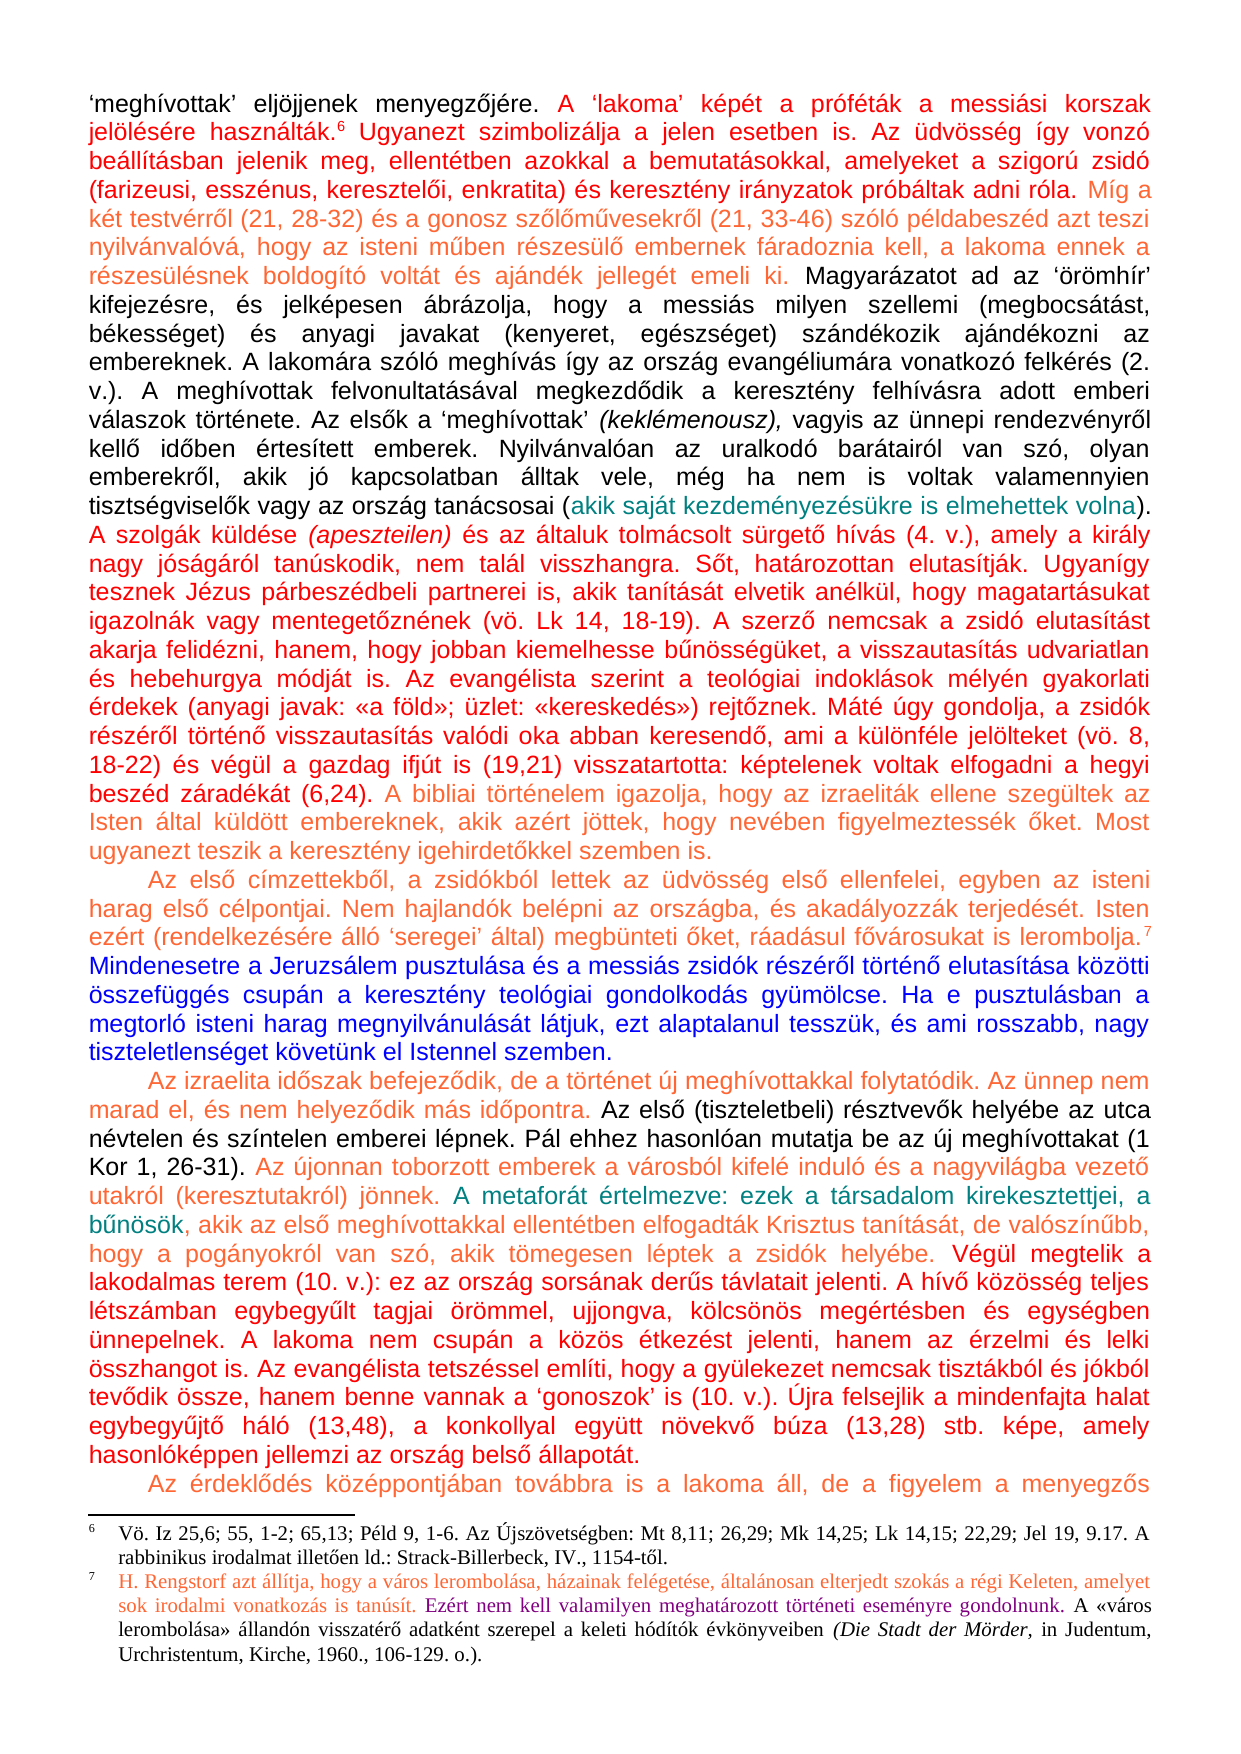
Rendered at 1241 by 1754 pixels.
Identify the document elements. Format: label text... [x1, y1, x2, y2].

text Az izraelita időszak befejeződik, de a történet új meghívottakkal folytatódik. Az ünnep nem marad el, és nem helyeződik más időpontra. Az első (tiszteletbeli) résztvevők helyébe az utca névtelen és színtelen emberei lépnek. Pál ehhez hasonlóan mutatja be az új meghívottakat (1 Kor 1, 26-31). Az újonnan toborzott emberek a városból kifelé induló és a nagyvilágba vezető utakról (keresztutakról) jönnek. A metaforát értelmezve: ezek a társadalom kirekesztettjei, a bűnösök, akik az első meghívottakkal ellentétben elfogadták Krisztus tanítását, de valószínűbb, hogy a pogányokról van szó, akik tömegesen léptek a zsidók helyébe. Végül megtelik a lakodalmas terem (10. v.): ez az ország sorsának derűs távlatait jelenti. A hívő közösség teljes létszámban egybegyűlt tagjai örömmel, ujjongva, kölcsönös megértésben és egységben ünnepelnek. A lakoma nem csupán a közös étkezést jelenti, hanem az érzelmi és lelki összhangot is. Az evangélista tetszéssel említi, hogy a gyülekezet nemcsak tisztákból és jókból tevődik össze, hanem benne vannak a ‘gonoszok’ is (10. v.). Újra felsejlik a mindenfajta halat egybegyűjtő háló (13,48), a konkollyal együtt növekvő búza (13,28) stb. képe, amely hasonlóképpen jellemzi az ország belső állapotát. [88, 1066, 1152, 1468]
text Vö. Iz 25,6; 55, 1-2; 65,13; Péld 9, 1-6. Az Újszövetségben: Mt 8,11; 26,29; Mk 14,25; Lk 14,15; 22,29; Jel 19, 9.17. A rabbinikus irodalmat illetően ld.: Strack-Billerbeck, IV., 1154-től. [88, 1521, 1152, 1569]
text Az érdeklődés középpontjában továbbra is a lakoma áll, de a figyelem a menyegzős [88, 1468, 1152, 1497]
text Az első címzettekből, a zsidókból lettek az üdvösség első ellenfelei, egyben az isteni harag első célpontjai. Nem hajlandók belépni az országba, és akadályozzák terjedését. Isten ezért (rendelkezésére álló ‘seregei’ által) megbünteti őket, ráadásul fővárosukat is lerombolja. Mindenesetre a Jeruzsálem pusztulása és a messiás zsidók részéről történő elutasítása közötti összefüggés csupán a keresztény teológiai gondolkodás gyümölcse. Ha e pusztulásban a megtorló isteni harag megnyilvánulását látjuk, ezt alaptalanul tesszük, és ami rosszabb, nagy tiszteletlenséget követünk el Istennel szemben. [88, 865, 1152, 1066]
text H. Rengstorf azt állítja, hogy a város lerombolása, házainak felégetése, általánosan elterjedt szokás a régi Keleten, amelyet sok irodalmi vonatkozás is tanúsít. Ezért nem kell valamilyen meghatározott történeti eseményre gondolnunk. A «város lerombolása» állandón visszatérő adatként szerepel a keleti hódítók évkönyveiben (Die Stadt der Mörder, in Judentum, Urchristentum, Kirche, 1960., 106-129. o.). [88, 1569, 1152, 1665]
text ‘meghívottak’ eljöjjenek menyegzőjére. A ‘lakoma’ képét a próféták a messiási korszak jelölésére használták. Ugyanezt szimbolizálja a jelen esetben is. Az üdvösség így vonzó beállításban jelenik meg, ellentétben azokkal a bemutatásokkal, amelyeket a szigorú zsidó (farizeusi, esszénus, keresztelői, enkratita) és keresztény irányzatok próbáltak adni róla. Míg a két testvérről (21, 28-32) és a gonosz szőlőművesekről (21, 33-46) szóló példabeszéd azt teszi nyilvánvalóvá, hogy az isteni műben részesülő embernek fáradoznia kell, a lakoma ennek a részesülésnek boldogító voltát és ajándék jellegét emeli ki. Magyarázatot ad az ‘örömhír’ kifejezésre, és jelképesen ábrázolja, hogy a messiás milyen szellemi (megbocsátást, békességet) és anyagi javakat (kenyeret, egészséget) szándékozik ajándékozni az embereknek. A lakomára szóló meghívás így az ország evangéliumára vonatkozó felkérés (2. v.). A meghívottak felvonultatásával megkezdődik a keresztény felhívásra adott emberi válaszok története. Az elsők a ‘meghívottak’ (keklémenousz), vagyis az ünnepi rendezvényről kellő időben értesített emberek. Nyilvánvalóan az uralkodó barátairól van szó, olyan emberekről, akik jó kapcsolatban álltak vele, még ha nem is voltak valamennyien tisztségviselők vagy az ország tanácsosai (akik saját kezdeményezésükre is elmehettek volna). A szolgák küldése (apeszteilen) és az általuk tolmácsolt sürgető hívás (4. v.), amely a király nagy jóságáról tanúskodik, nem talál visszhangra. Sőt, határozottan elutasítják. Ugyanígy tesznek Jézus párbeszédbeli partnerei is, akik tanítását elvetik anélkül, hogy magatartásukat igazolnák vagy mentegetőznének (vö. Lk 14, 18-19). A szerző nemcsak a zsidó elutasítást akarja felidézni, hanem, hogy jobban kiemelhesse bűnösségüket, a visszautasítás udvariatlan és hebehurgya módját is. Az evangélista szerint a teológiai indoklások mélyén gyakorlati érdekek (anyagi javak: «a föld»; üzlet: «kereskedés») rejtőznek. Máté úgy gondolja, a zsidók részéről történő visszautasítás valódi oka abban keresendő, ami a különféle jelölteket (vö. 8, 18-22) és végül a gazdag ifjút is (19,21) visszatartotta: képtelenek voltak elfogadni a hegyi beszéd záradékát (6,24). A bibliai történelem igazolja, hogy az izraeliták ellene szegültek az Isten által küldött embereknek, akik azért jöttek, hogy nevében figyelmeztessék őket. Most ugyanezt teszik a keresztény igehirdetőkkel szemben is. [88, 88, 1152, 865]
